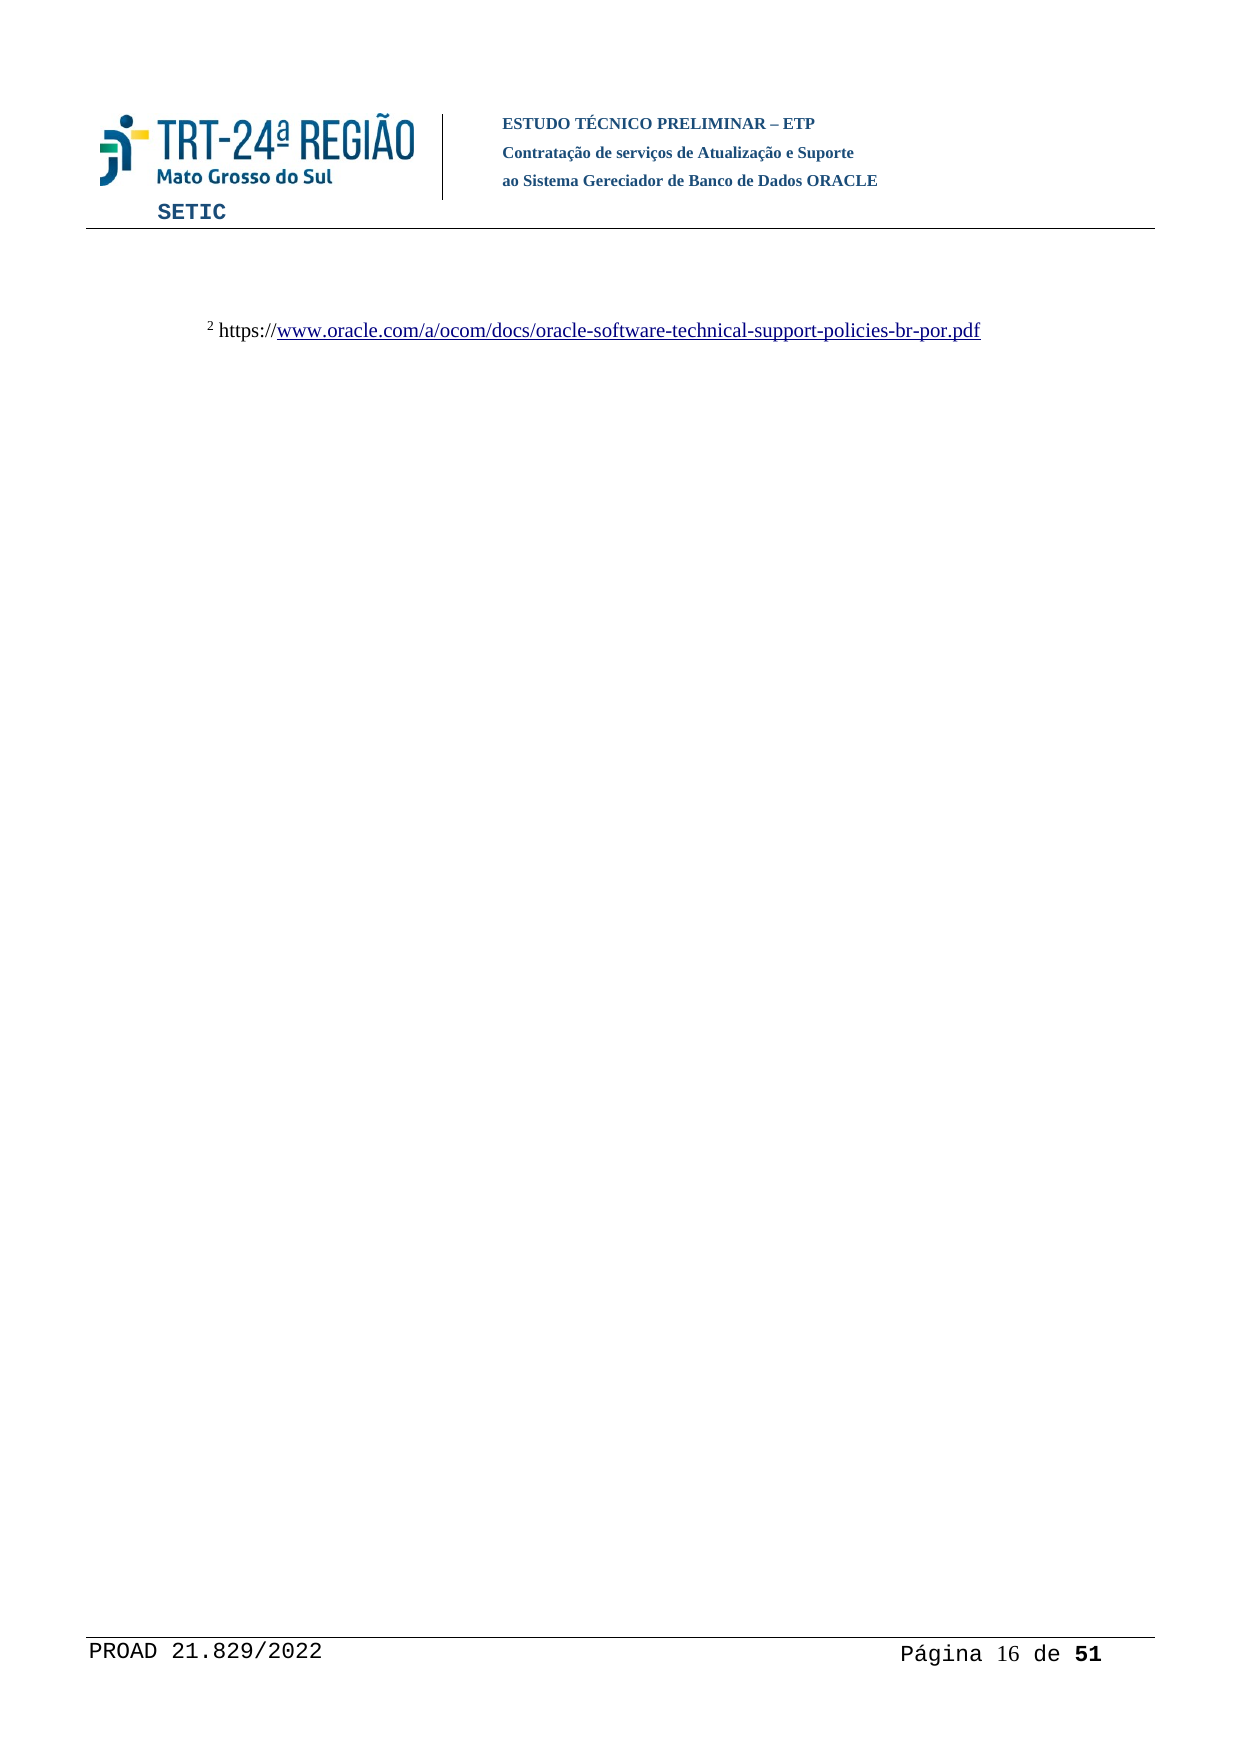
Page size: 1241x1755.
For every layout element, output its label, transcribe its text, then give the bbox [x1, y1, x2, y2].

text 2 https://www.oracle.com/a/ocom/docs/oracle-software-technical-support-policies-br-por.pdf [207, 318, 1241, 342]
